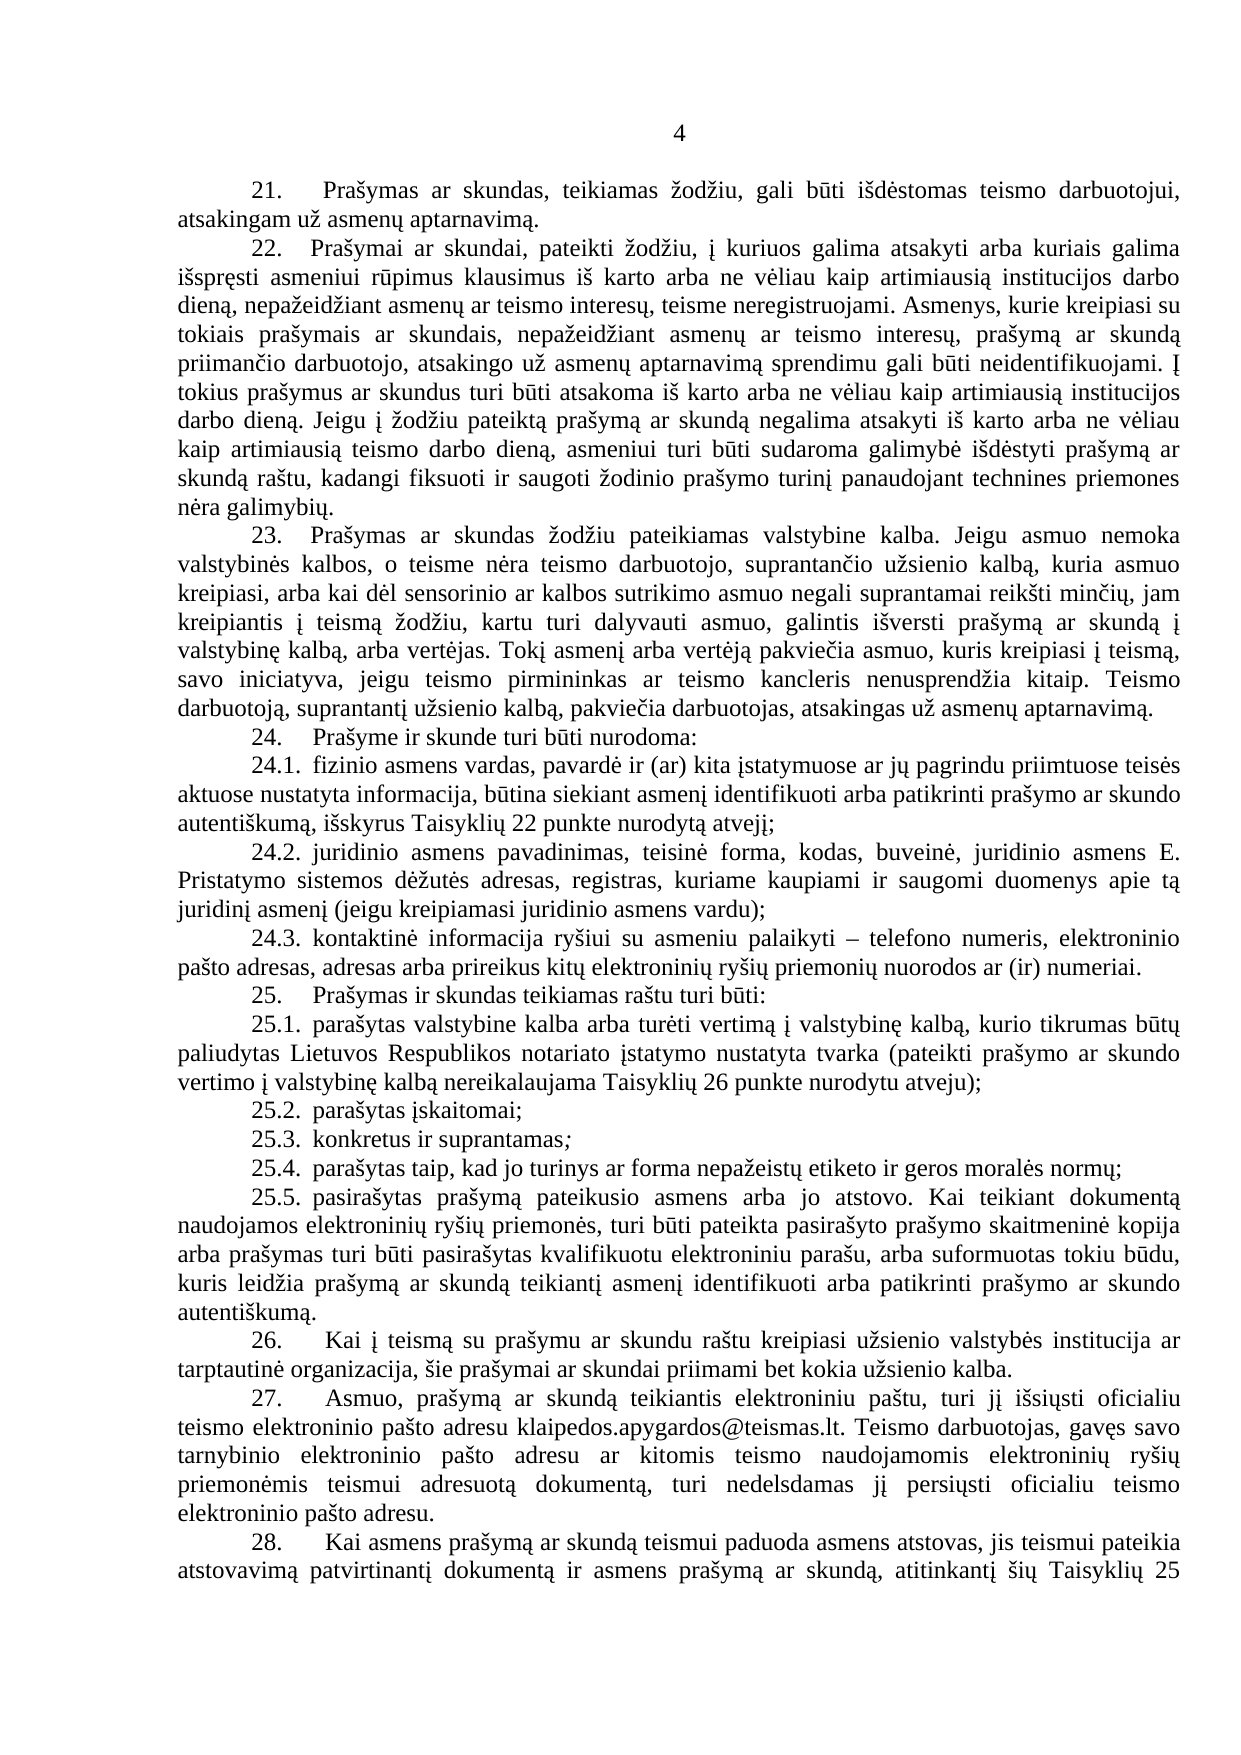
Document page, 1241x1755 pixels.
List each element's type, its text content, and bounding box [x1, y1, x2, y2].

text 25.2. parašytas įskaitomai; [177, 1096, 1181, 1124]
text 24.1. fizinio asmens vardas, pavardė ir (ar) kita įstatymuose ar jų pagrindu priimtuose teisės aktuose nustatyta informacija, būtina siekiant asmenį identifikuoti arba patikrinti prašymo ar skundo autentiškumą, išskyrus Taisyklių 22 punkte nurodytą atvejį; [177, 751, 1181, 837]
text 25.4. parašytas taip, kad jo turinys ar forma nepažeistų etiketo ir geros moralės normų; [177, 1153, 1181, 1182]
text 25.1. parašytas valstybine kalba arba turėti vertimą į valstybinę kalbą, kurio tikrumas būtų paliudytas Lietuvos Respublikos notariato įstatymo nustatyta tvarka (pateikti prašymo ar skundo vertimo į valstybinę kalbą nereikalaujama Taisyklių 26 punkte nurodytu atveju); [177, 1009, 1181, 1096]
text 22. Prašymai ar skundai, pateikti žodžiu, į kuriuos galima atsakyti arba kuriais galima išspręsti asmeniui rūpimus klausimus iš karto arba ne vėliau kaip artimiausią institucijos darbo dieną, nepažeidžiant asmenų ar teismo interesų, teisme neregistruojami. Asmenys, kurie kreipiasi su tokiais prašymais ar skundais, nepažeidžiant asmenų ar teismo interesų, prašymą ar skundą priimančio darbuotojo, atsakingo už asmenų aptarnavimą sprendimu gali būti neidentifikuojami. Į tokius prašymus ar skundus turi būti atsakoma iš karto arba ne vėliau kaip artimiausią institucijos darbo dieną. Jeigu į žodžiu pateiktą prašymą ar skundą negalima atsakyti iš karto arba ne vėliau kaip artimiausią teismo darbo dieną, asmeniui turi būti sudaroma galimybė išdėstyti prašymą ar skundą raštu, kadangi fiksuoti ir saugoti žodinio prašymo turinį panaudojant technines priemones nėra galimybių. [177, 233, 1181, 521]
text 27. Asmuo, prašymą ar skundą teikiantis elektroniniu paštu, turi jį išsiųsti oficialiu teismo elektroninio pašto adresu klaipedos.apygardos@teismas.lt. Teismo darbuotojas, gavęs savo tarnybinio elektroninio pašto adresu ar kitomis teismo naudojamomis elektroninių ryšių priemonėmis teismui adresuotą dokumentą, turi nedelsdamas jį persiųsti oficialiu teismo elektroninio pašto adresu. [177, 1383, 1181, 1527]
text 25.5. pasirašytas prašymą pateikusio asmens arba jo atstovo. Kai teikiant dokumentą naudojamos elektroninių ryšių priemonės, turi būti pateikta pasirašyto prašymo skaitmeninė kopija arba prašymas turi būti pasirašytas kvalifikuotu elektroniniu parašu, arba suformuotas tokiu būdu, kuris leidžia prašymą ar skundą teikiantį asmenį identifikuoti arba patikrinti prašymo ar skundo autentiškumą. [177, 1182, 1181, 1326]
text 26. Kai į teismą su prašymu ar skundu raštu kreipiasi užsienio valstybės institucija ar tarptautinė organizacija, šie prašymai ar skundai priimami bet kokia užsienio kalba. [177, 1326, 1181, 1383]
text 28. Kai asmens prašymą ar skundą teismui paduoda asmens atstovas, jis teismui pateikia atstovavimą patvirtinantį dokumentą ir asmens prašymą ar skundą, atitinkantį šių Taisyklių 25 [177, 1527, 1181, 1584]
text 21. Prašymas ar skundas, teikiamas žodžiu, gali būti išdėstomas teismo darbuotojui, atsakingam už asmenų aptarnavimą. [177, 176, 1181, 233]
text 24.3. kontaktinė informacija ryšiui su asmeniu palaikyti – telefono numeris, elektroninio pašto adresas, adresas arba prireikus kitų elektroninių ryšių priemonių nuorodos ar (ir) numeriai. [177, 923, 1181, 981]
text 25. Prašymas ir skundas teikiamas raštu turi būti: [177, 981, 1181, 1009]
text 23. Prašymas ar skundas žodžiu pateikiamas valstybine kalba. Jeigu asmuo nemoka valstybinės kalbos, o teisme nėra teismo darbuotojo, suprantančio užsienio kalbą, kuria asmuo kreipiasi, arba kai dėl sensorinio ar kalbos sutrikimo asmuo negali suprantamai reikšti minčių, jam kreipiantis į teismą žodžiu, kartu turi dalyvauti asmuo, galintis išversti prašymą ar skundą į valstybinę kalbą, arba vertėjas. Tokį asmenį arba vertėją pakviečia asmuo, kuris kreipiasi į teismą, savo iniciatyva, jeigu teismo pirmininkas ar teismo kancleris nenusprendžia kitaip. Teismo darbuotoją, suprantantį užsienio kalbą, pakviečia darbuotojas, atsakingas už asmenų aptarnavimą. [177, 521, 1181, 722]
text 24. Prašyme ir skunde turi būti nurodoma: [177, 722, 1181, 751]
text 25.3. konkretus ir suprantamas; [177, 1124, 1181, 1153]
text 24.2. juridinio asmens pavadinimas, teisinė forma, kodas, buveinė, juridinio asmens E. Pristatymo sistemos dėžutės adresas, registras, kuriame kaupiami ir saugomi duomenys apie tą juridinį asmenį (jeigu kreipiamasi juridinio asmens vardu); [177, 837, 1181, 923]
